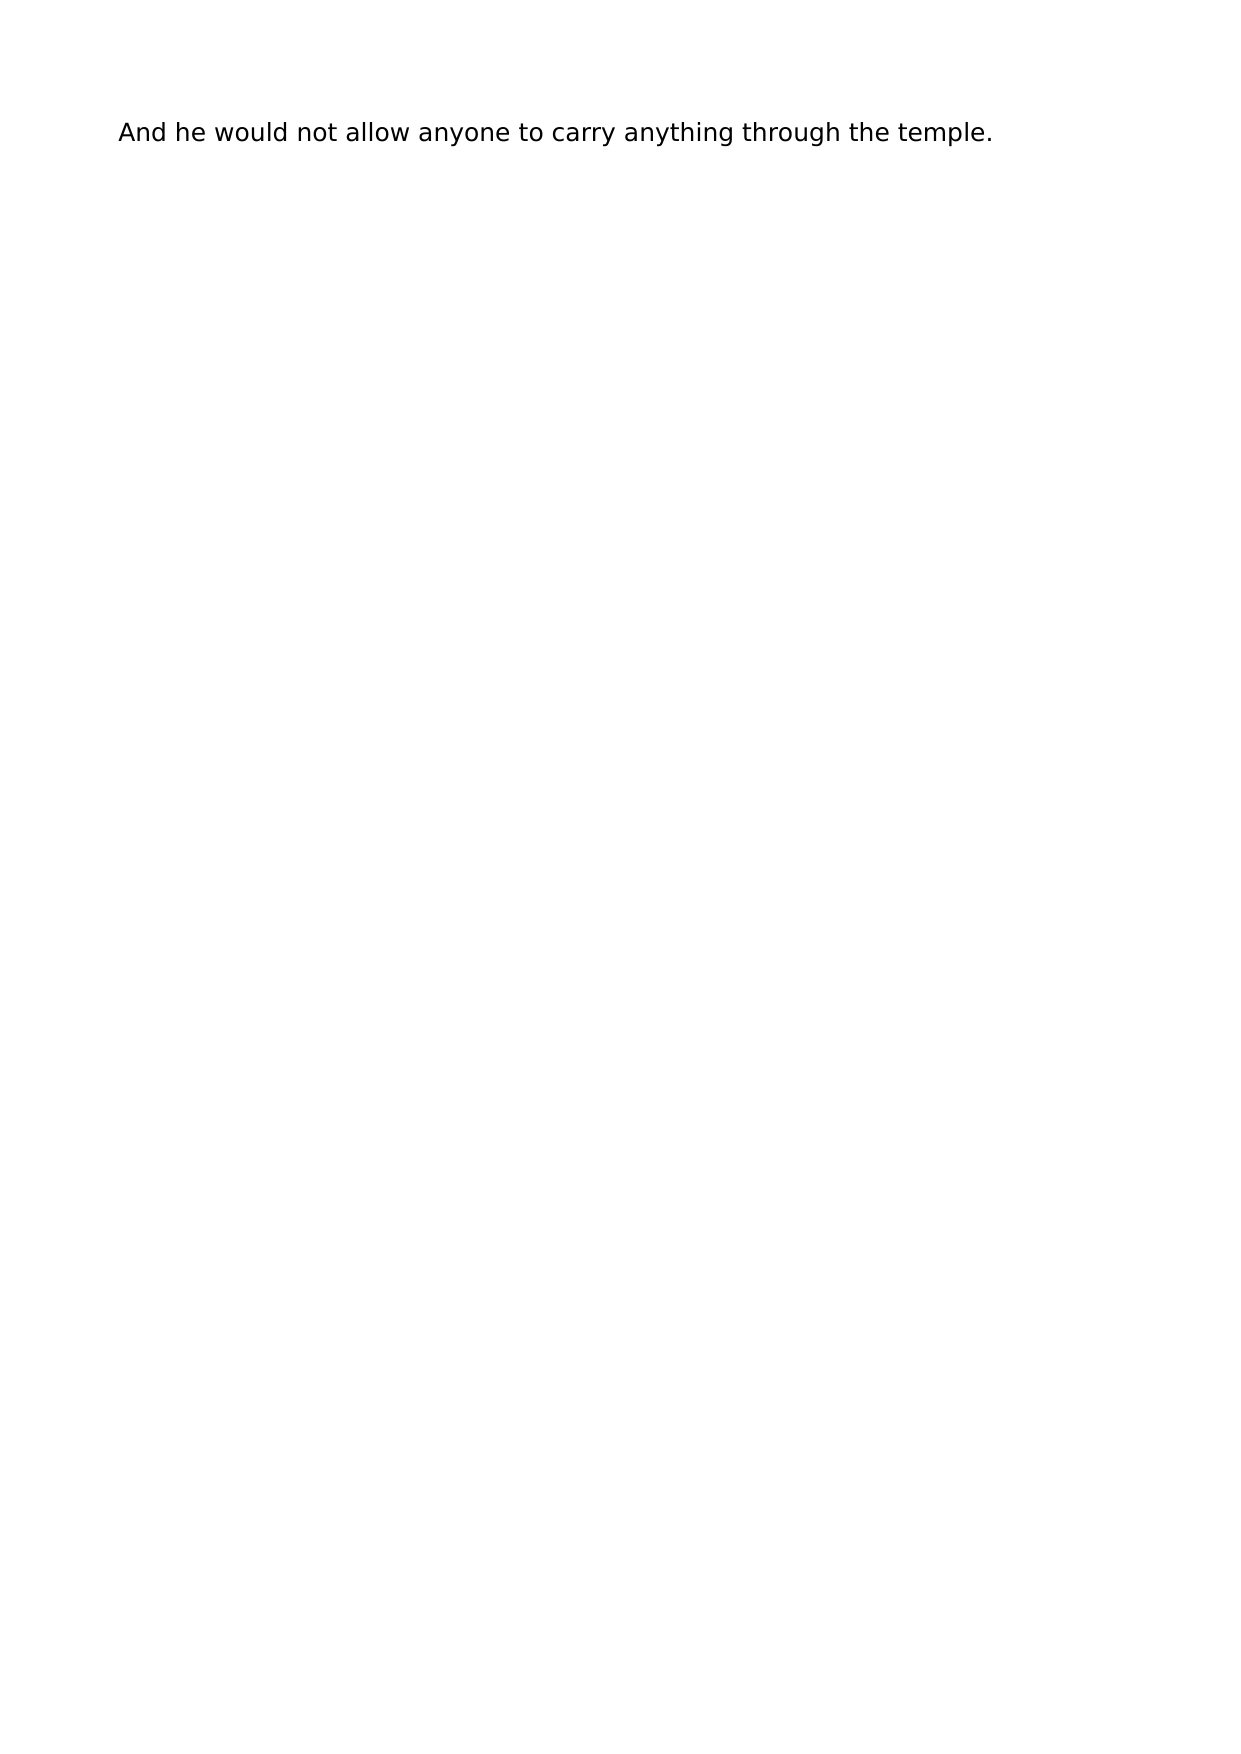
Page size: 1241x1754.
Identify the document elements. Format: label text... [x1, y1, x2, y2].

text And he would not allow anyone to carry anything through the temple. [118, 118, 1122, 147]
